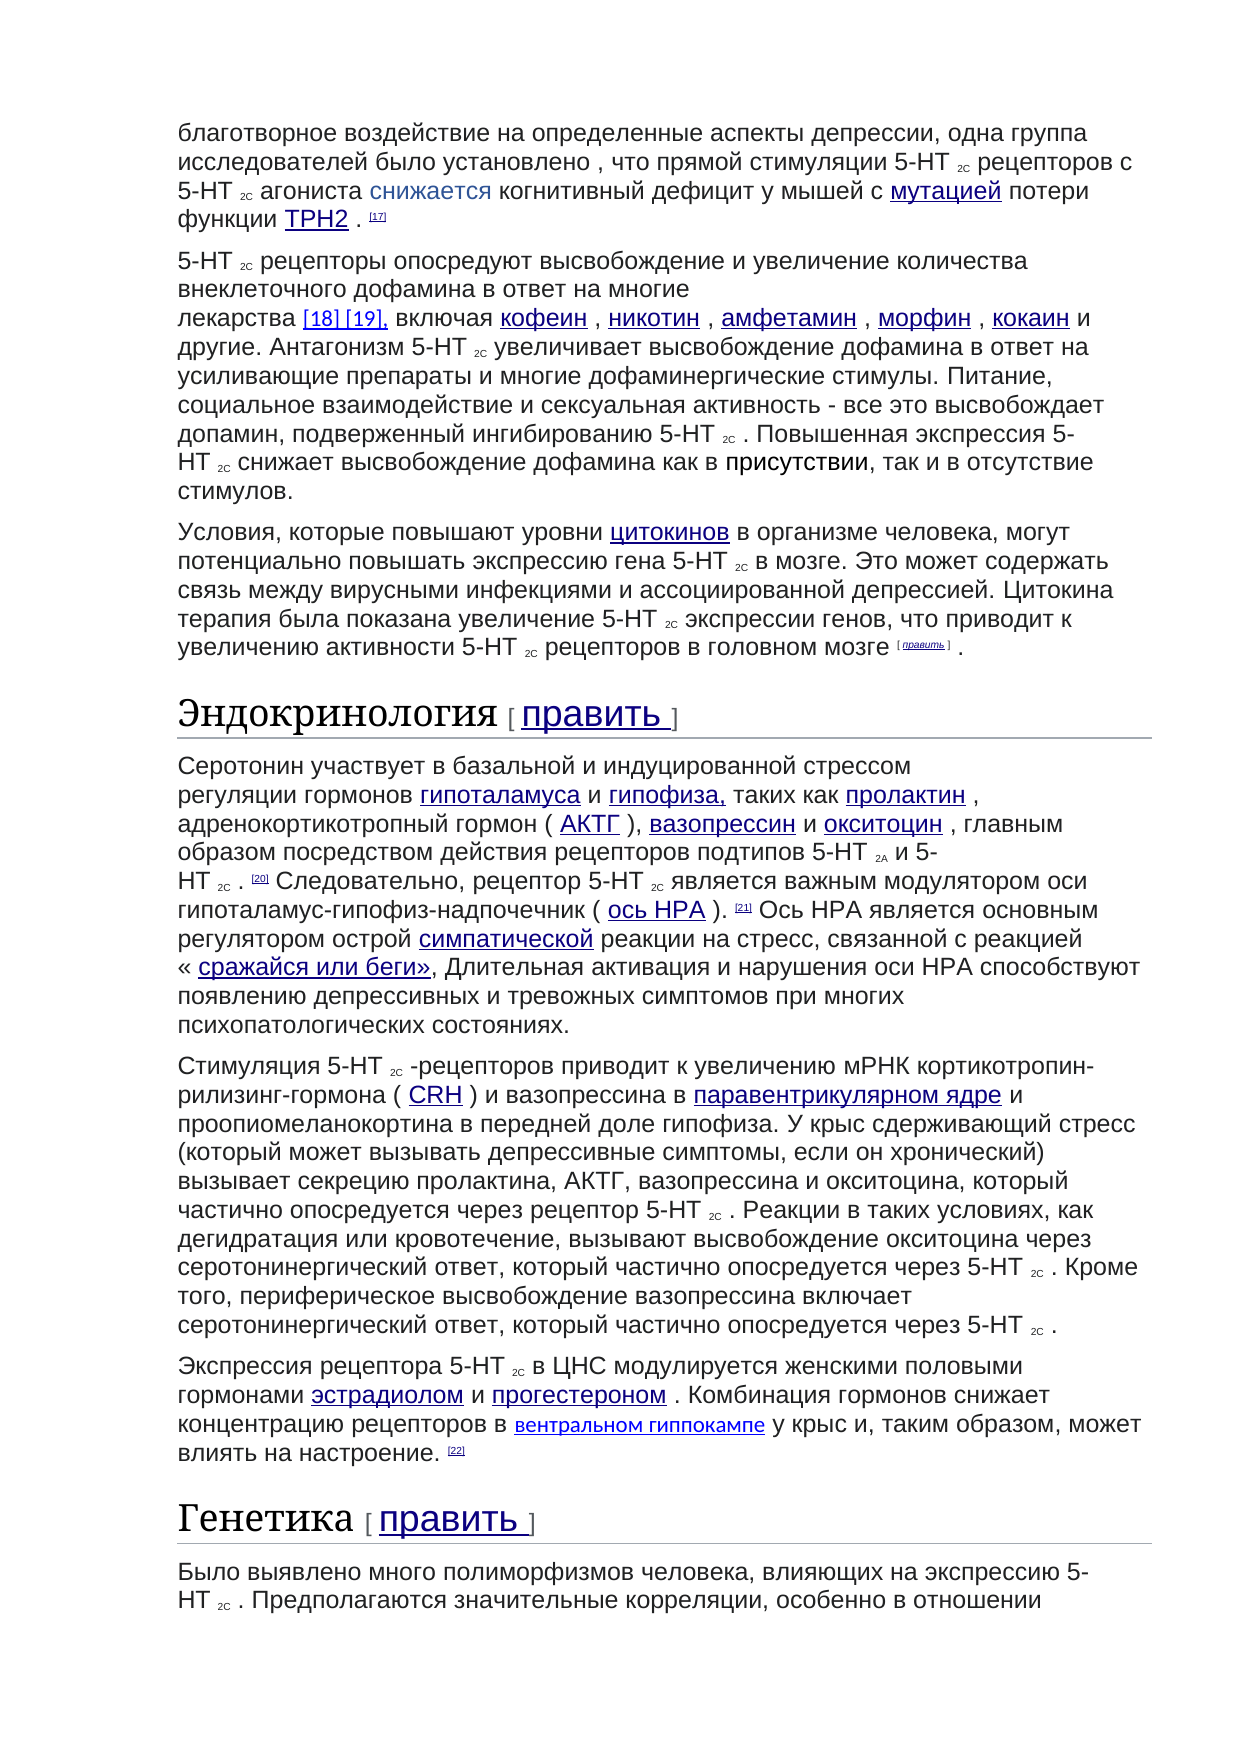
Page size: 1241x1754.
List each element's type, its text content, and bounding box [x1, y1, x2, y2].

subtitle Эндокринология [ править ] [177, 686, 1152, 737]
text Серотонин участвует в базальной и индуцированной стрессом регуляции гормонов гипоталамуса и гипофиза, таких как пролактин , адренокортикотропный гормон ( АКТГ ), вазопрессин и окситоцин , главным образом посредством действия рецепторов подтипов 5-HT 2A и 5-HT 2C . [20] Следовательно, рецептор 5-HT 2C является важным модулятором оси гипоталамус-гипофиз-надпочечник ( ось HPA ). [21] Ось HPA является основным регулятором острой симпатической реакции на стресс, связанной с реакцией « сражайся или беги», Длительная активация и нарушения оси HPA способствуют появлению депрессивных и тревожных симптомов при многих психопатологических состояниях. [177, 751, 1152, 1039]
text 5-HT 2C рецепторы опосредуют высвобождение и увеличение количества внеклеточного дофамина в ответ на многие лекарства [18] [19], включая кофеин , никотин , амфетамин , морфин , кокаин и другие. Антагонизм 5-HT 2C увеличивает высвобождение дофамина в ответ на усиливающие препараты и многие дофаминергические стимулы. Питание, социальное взаимодействие и сексуальная активность - все это высвобождает допамин, подверженный ингибированию 5-HT 2C . Повышенная экспрессия 5-HT 2C снижает высвобождение дофамина как в присутствии, так и в отсутствие стимулов. [177, 246, 1152, 505]
text Было выявлено много полиморфизмов человека, влияющих на экспрессию 5-HT 2C . Предполагаются значительные корреляции, особенно в отношении [177, 1557, 1152, 1614]
subtitle Генетика [ править ] [177, 1492, 1152, 1543]
text Стимуляция 5-HT 2C -рецепторов приводит к увеличению мРНК кортикотропин-рилизинг-гормона ( CRH ) и вазопрессина в паравентрикулярном ядре и проопиомеланокортина в передней доле гипофиза. У крыс сдерживающий стресс (который может вызывать депрессивные симптомы, если он хронический) вызывает секрецию пролактина, АКТГ, вазопрессина и окситоцина, который частично опосредуется через рецептор 5-HT 2C . Реакции в таких условиях, как дегидратация или кровотечение, вызывают высвобождение окситоцина через серотонинергический ответ, который частично опосредуется через 5-HT 2C . Кроме того, периферическое высвобождение вазопрессина включает серотонинергический ответ, который частично опосредуется через 5-HT 2C . [177, 1051, 1152, 1339]
text благотворное воздействие на определенные аспекты депрессии, одна группа исследователей было установлено , что прямой стимуляции 5-НТ 2С рецепторов с 5-HT 2C агониста снижается когнитивный дефицит у мышей с мутацией потери функции TPH2 . [17] [177, 118, 1152, 233]
text Экспрессия рецептора 5-HT 2C в ЦНС модулируется женскими половыми гормонами эстрадиолом и прогестероном . Комбинация гормонов снижает концентрацию рецепторов в вентральном гиппокампе у крыс и, таким образом, может влиять на настроение. [22] [177, 1351, 1152, 1467]
text Условия, которые повышают уровни цитокинов в организме человека, могут потенциально повышать экспрессию гена 5-HT 2C в мозге. Это может содержать связь между вирусными инфекциями и ассоциированной депрессией. Цитокина терапия была показана увеличение 5-НТ 2С экспрессии генов, что приводит к увеличению активности 5-НТ 2С рецепторов в головном мозге [ править ] . [177, 517, 1152, 661]
